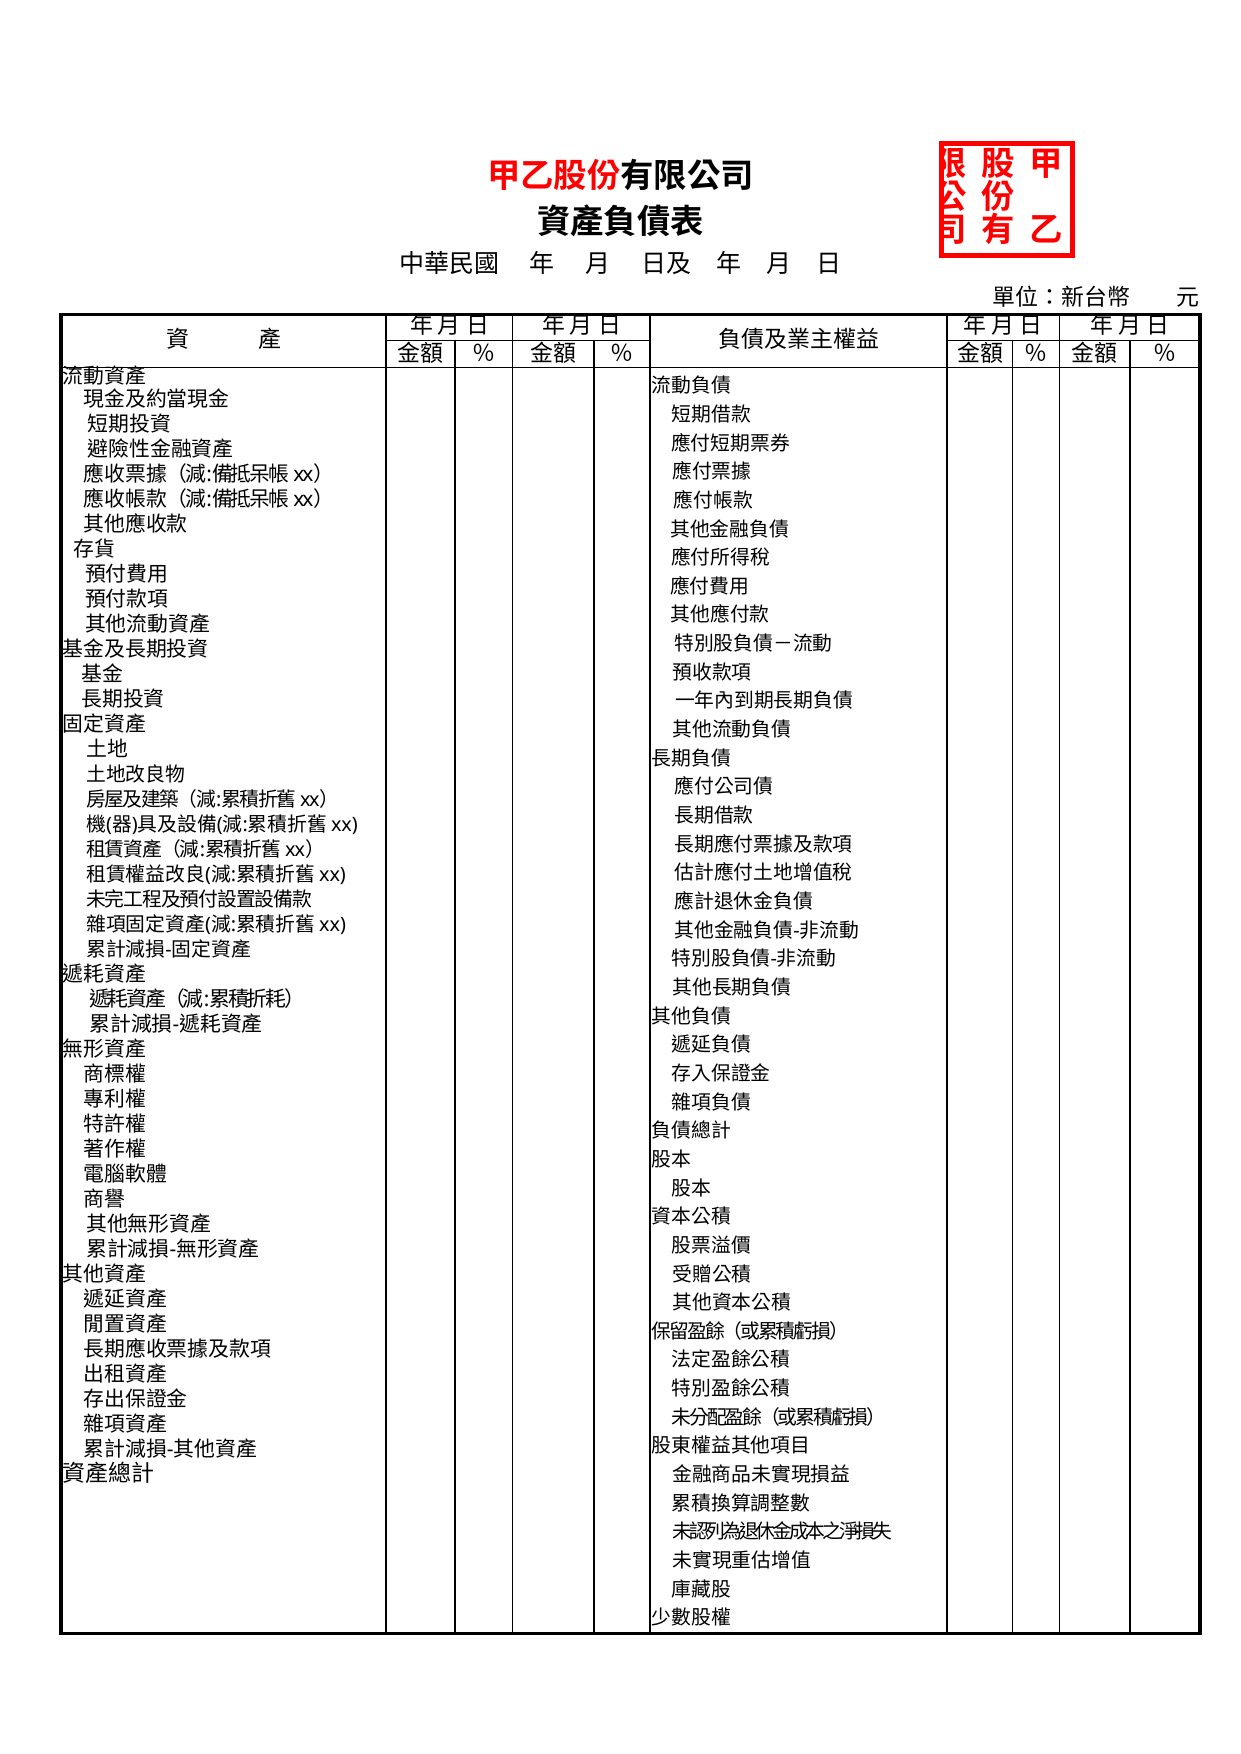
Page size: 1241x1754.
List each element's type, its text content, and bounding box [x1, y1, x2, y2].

table_cell [513, 368, 593, 1632]
table_cell [1013, 368, 1059, 1632]
table_header 年 月 日 [387, 316, 512, 339]
table_cell [1060, 368, 1129, 1632]
table_header 年 月 日 [948, 316, 1059, 339]
text 甲乙股份有限公司 [1075, 157, 1092, 195]
table_cell ％ [1131, 341, 1198, 367]
table_cell ％ [456, 341, 512, 367]
table_cell [1131, 368, 1198, 1632]
text 資產負債表 [148, 195, 939, 243]
table_cell 流動資產 現金及約當現金 短期投資 避險性金融資產 應收票據（減:備抵呆帳xx） 應收帳款（減:備抵呆帳xx） 其他應收款 存貨 預付費用 預付款項 其他流動資產 基金及長期投資 基金 長期投資 固定資產 土地 土地改良物 房屋及建築（減:累積折舊xx） 機(器)具及設備(減:累積折舊xx) 租賃資產（減:累積折舊xx） 租賃權益改良(減:累積折舊xx) 未完工程及預付設置設備款 雜項固定資產(減:累積折舊xx) 累計減損-固定資產 遞耗資產 遞耗資產（減:累積折耗） 累計減損-遞耗資產 無形資產 商標權 專利權 特許權 著作權 電腦軟體 商譽 其他無形資產 累計減損-無形資產 其他資產 遞延資產 閒置資產 長期應收票據及款項 出租資產 存出保證金 雜項資產 累計減損-其他資產 資產總計 [63, 368, 385, 1632]
text 甲 乙 [1022, 146, 1070, 253]
table_cell 金額 [387, 341, 454, 367]
text 中華民國 年 月 日及 年 月 日 [148, 243, 1092, 279]
table_cell 流動負債 短期借款 應付短期票券 應付票據 應付帳款 其他金融負債 應付所得稅 應付費用 其他應付款 特別股負債－流動 預收款項 一年內到期長期負債 其他流動負債 長期負債 應付公司債 長期借款 長期應付票據及款項 估計應付土地增值稅 應計退休金負債 其他金融負債-非流動 特別股負債-非流動 其他長期負債 其他負債 遞延負債 存入保證金 雜項負債 負債總計 股本 股本 資本公積 股票溢價 受贈公積 其他資本公積 保留盈餘（或累積虧損） 法定盈餘公積 特別盈餘公積 未分配盈餘（或累積虧損） 股東權益其他項目 金融商品未實現損益 累積換算調整數 未認列為退休金成本之淨損失 未實現重估增值 庫藏股 少數股權 [651, 368, 946, 1632]
text 股份有限公司 [944, 146, 1022, 253]
text 資產負債表 [1075, 195, 1092, 243]
table_cell [456, 368, 512, 1632]
table_cell 金額 [948, 341, 1012, 367]
table_cell [948, 368, 1012, 1632]
table_cell 金額 [1060, 341, 1129, 367]
table_cell [387, 368, 454, 1632]
table_cell ％ [1013, 341, 1059, 367]
text 單位：新台幣 元 [148, 279, 1199, 312]
table_header 負債及業主權益 [651, 316, 946, 367]
text 甲乙股份有限公司 [148, 157, 939, 195]
table_header 年 月 日 [1060, 316, 1198, 339]
table_header 資 產 [63, 316, 385, 367]
table_header 年 月 日 [513, 316, 649, 339]
table_cell [595, 368, 649, 1632]
table_cell ％ [595, 341, 649, 367]
table_cell 金額 [513, 341, 593, 367]
